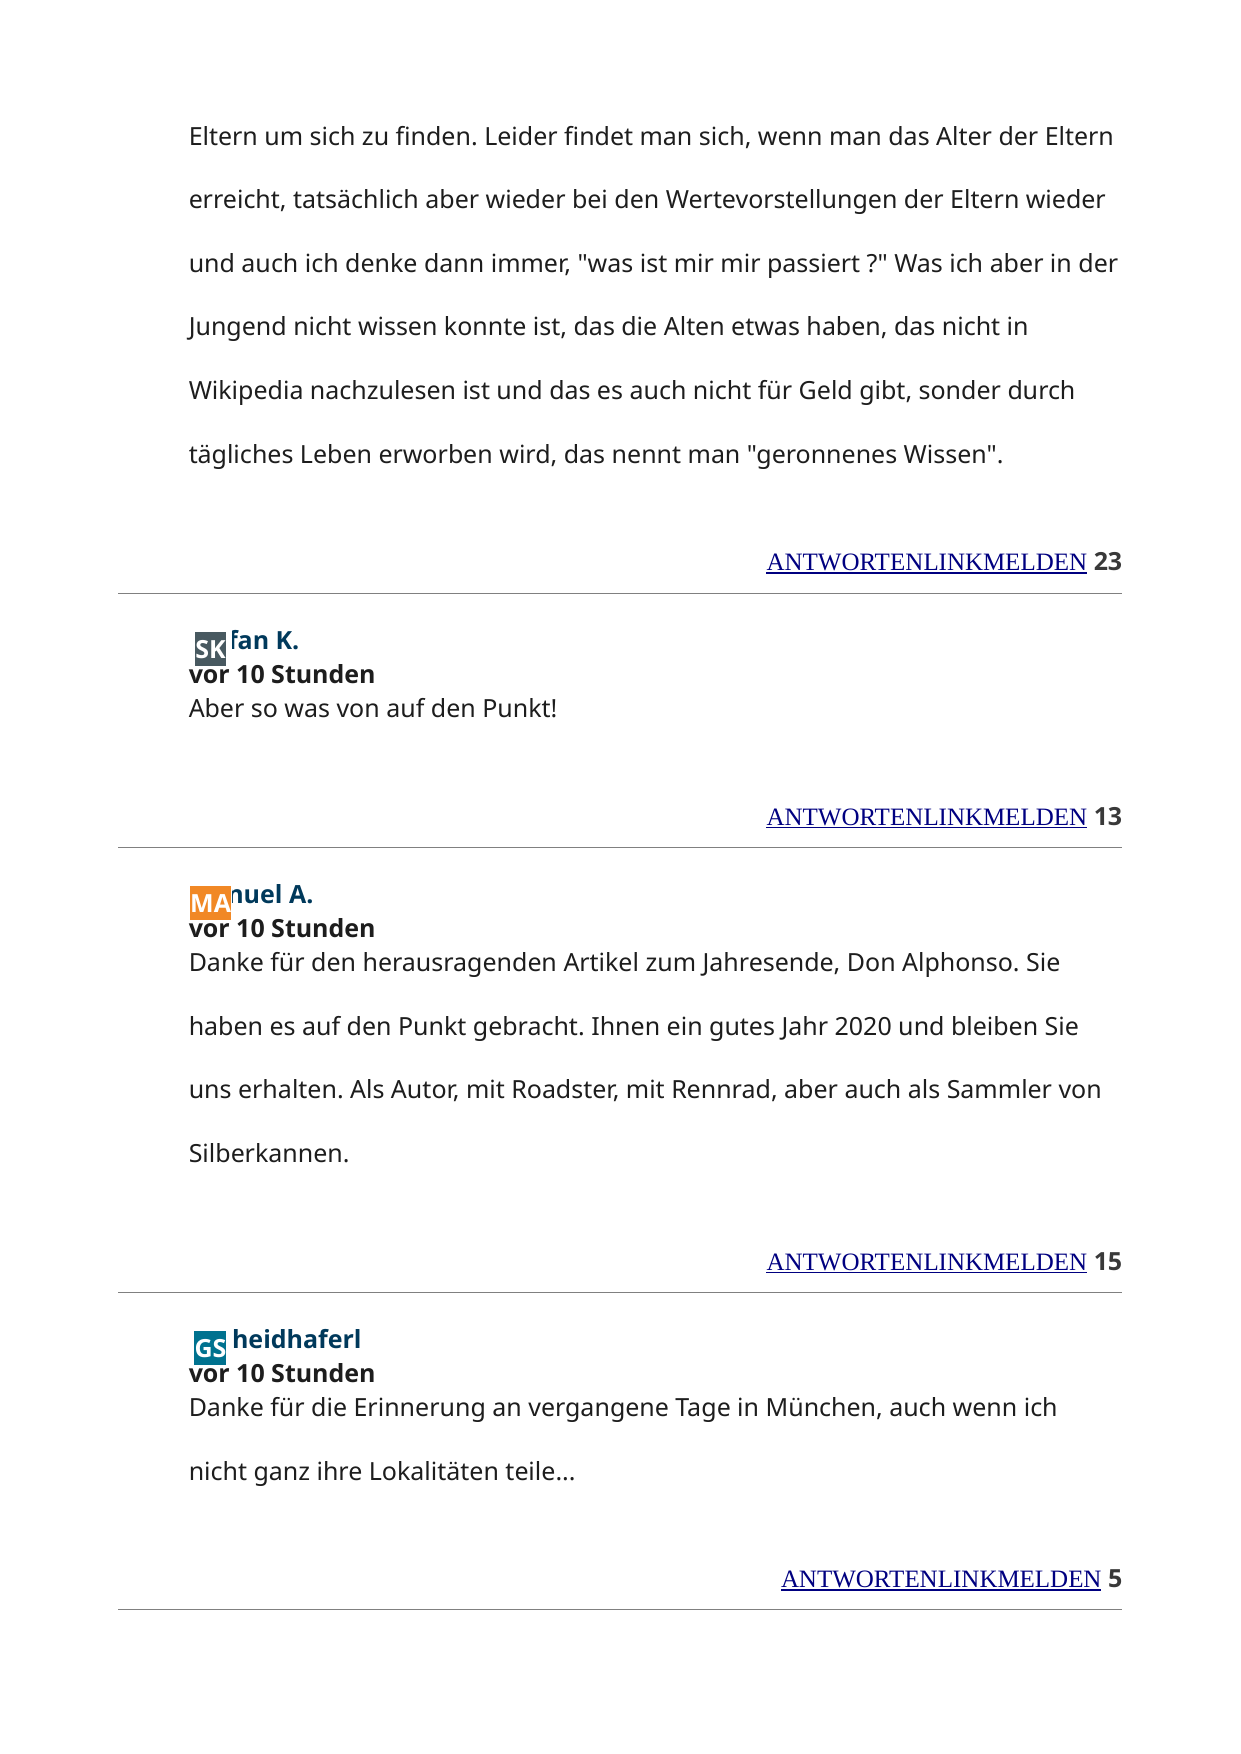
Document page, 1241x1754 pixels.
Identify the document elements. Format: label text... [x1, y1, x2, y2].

text Danke für den herausragenden Artikel zum Jahresende, Don Alphonso. Sie haben es auf den Punkt gebracht. Ihnen ein gutes Jahr 2020 und bleiben Sie uns erhalten. Als Autor, mit Roadster, mit Rennrad, aber auch als Sammler von Silberkannen. [188, 944, 1122, 1169]
text vor 10 Stunden [188, 1355, 1122, 1389]
text SK [188, 622, 232, 666]
text Eltern um sich zu finden. Leider findet man sich, wenn man das Alter der Eltern erreicht, tatsächlich aber wieder bei den Wertevorstellungen der Eltern wieder und auch ich denke dann immer, "was ist mir mir passiert ?" Was ich aber in der Jungend nicht wissen konnte ist, das die Alten etwas haben, das nicht in Wikipedia nachzulesen ist und das es auch nicht für Geld gibt, sonder durch tägliches Leben erworben wird, das nennt man "geronnenes Wissen". [188, 118, 1122, 470]
text Manuel A. [232, 876, 1122, 910]
text ANTWORTENLINKMELDEN 15 [188, 1199, 1122, 1277]
text vor 10 Stunden [188, 910, 1122, 944]
text vor 10 Stunden [188, 656, 1122, 690]
text Danke für die Erinnerung an vergangene Tage in München, auch wenn ich nicht ganz ihre Lokalitäten teile... [188, 1389, 1122, 1487]
text ANTWORTENLINKMELDEN 23 [188, 500, 1122, 578]
text GS [188, 1321, 232, 1365]
text Aber so was von auf den Punkt! [188, 690, 1122, 724]
text ANTWORTENLINKMELDEN 5 [188, 1517, 1122, 1595]
text Stefan K. [232, 622, 1122, 656]
text ANTWORTENLINKMELDEN 13 [188, 754, 1122, 832]
text MA [188, 876, 232, 920]
text Gscheidhaferl [232, 1321, 1122, 1355]
